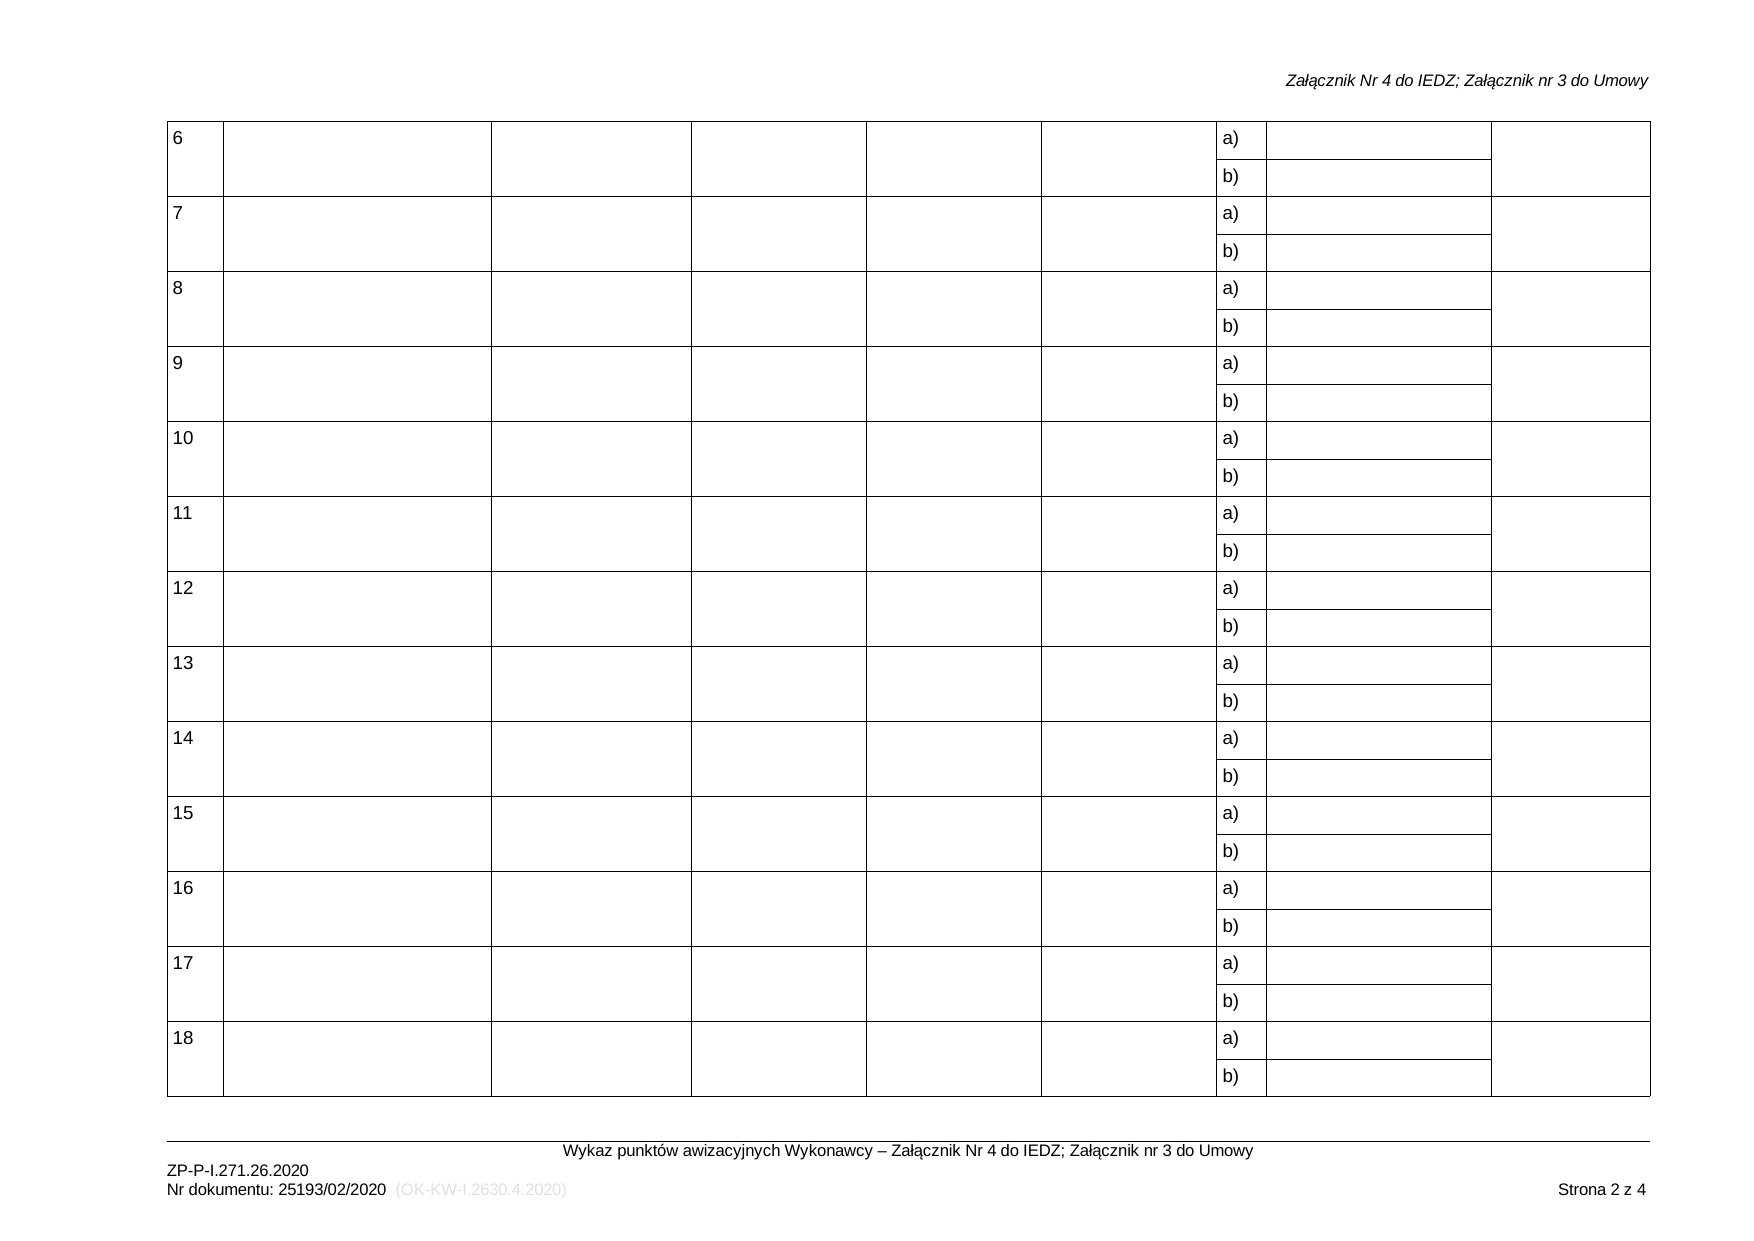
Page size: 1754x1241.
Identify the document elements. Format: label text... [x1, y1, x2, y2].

table_cell 8 [168, 272, 223, 346]
table_cell [1492, 122, 1650, 196]
table_cell [1042, 872, 1216, 946]
table_cell [492, 722, 691, 796]
table_cell [492, 497, 691, 571]
table_cell [692, 1022, 866, 1096]
table_cell b) [1217, 985, 1266, 1021]
table_cell [692, 647, 866, 721]
table_cell [1267, 1060, 1491, 1096]
table_cell [1042, 797, 1216, 871]
table_cell [492, 197, 691, 271]
table_cell a) [1217, 497, 1266, 534]
table_cell [1042, 122, 1216, 196]
table_cell [1267, 797, 1491, 834]
table_cell [1267, 985, 1491, 1021]
table_cell [1492, 722, 1650, 796]
table_cell [492, 422, 691, 496]
table_cell [1267, 160, 1491, 196]
table_cell [1267, 235, 1491, 271]
table_cell [1267, 535, 1491, 571]
table_cell [1267, 910, 1491, 946]
table_cell [1042, 422, 1216, 496]
table_cell [492, 1022, 691, 1096]
table_cell [492, 947, 691, 1021]
table_cell [1492, 947, 1650, 1021]
table_cell [1492, 272, 1650, 346]
table_cell [1267, 872, 1491, 909]
table_cell [1042, 272, 1216, 346]
table_cell 12 [168, 572, 223, 646]
table_cell [224, 947, 491, 1021]
table_cell [1267, 310, 1491, 346]
table_cell [1267, 272, 1491, 309]
table_cell [224, 347, 491, 421]
table_cell 17 [168, 947, 223, 1021]
table_cell 14 [168, 722, 223, 796]
table_cell [492, 122, 691, 196]
table_cell [1267, 385, 1491, 421]
table_cell [867, 947, 1041, 1021]
table_cell 16 [168, 872, 223, 946]
table_cell a) [1217, 1022, 1266, 1059]
table_cell b) [1217, 610, 1266, 646]
table_cell [867, 647, 1041, 721]
table_cell [224, 497, 491, 571]
table_cell [692, 347, 866, 421]
table_cell [1267, 347, 1491, 384]
table_cell b) [1217, 835, 1266, 871]
table_cell [1042, 197, 1216, 271]
table_cell [492, 572, 691, 646]
table_cell b) [1217, 1060, 1266, 1096]
table_cell [1492, 572, 1650, 646]
table_cell b) [1217, 385, 1266, 421]
table_cell [867, 497, 1041, 571]
table_cell b) [1217, 685, 1266, 721]
table_cell a) [1217, 197, 1266, 234]
table_cell [492, 347, 691, 421]
table_cell [1267, 122, 1491, 159]
table_cell [224, 647, 491, 721]
table_cell b) [1217, 910, 1266, 946]
table_cell [1267, 947, 1491, 984]
table_cell [867, 797, 1041, 871]
table_cell [867, 122, 1041, 196]
table_cell [867, 1022, 1041, 1096]
table_cell [1042, 572, 1216, 646]
table_cell [224, 572, 491, 646]
table_cell [1267, 197, 1491, 234]
table_cell [1267, 1022, 1491, 1059]
table_cell [692, 197, 866, 271]
table_cell [1267, 610, 1491, 646]
table_cell a) [1217, 647, 1266, 684]
table_cell [1042, 947, 1216, 1021]
table_cell [224, 197, 491, 271]
table_cell [492, 797, 691, 871]
table_cell 11 [168, 497, 223, 571]
table_cell b) [1217, 160, 1266, 196]
table_cell [867, 347, 1041, 421]
table_cell [1267, 497, 1491, 534]
table_cell [1267, 422, 1491, 459]
table_cell b) [1217, 310, 1266, 346]
table_cell [1267, 835, 1491, 871]
table_cell [224, 422, 491, 496]
table_cell [867, 872, 1041, 946]
table_cell [867, 572, 1041, 646]
table_cell b) [1217, 535, 1266, 571]
table_cell a) [1217, 272, 1266, 309]
table_cell [867, 722, 1041, 796]
table_cell [224, 872, 491, 946]
table_cell [867, 197, 1041, 271]
table_cell [692, 422, 866, 496]
table_cell [1492, 422, 1650, 496]
table_cell 6 [168, 122, 223, 196]
table_cell [692, 122, 866, 196]
table_cell [1492, 1022, 1650, 1096]
table_cell 18 [168, 1022, 223, 1096]
table_cell [1492, 872, 1650, 946]
table_cell [1267, 572, 1491, 609]
table_cell a) [1217, 872, 1266, 909]
table_cell [224, 122, 491, 196]
table_cell [492, 272, 691, 346]
table_cell [1267, 760, 1491, 796]
table_cell [1492, 797, 1650, 871]
table_cell [1492, 497, 1650, 571]
table_cell a) [1217, 572, 1266, 609]
table_cell 15 [168, 797, 223, 871]
table_cell [1042, 1022, 1216, 1096]
table_cell a) [1217, 947, 1266, 984]
table_cell [1492, 647, 1650, 721]
table_cell [692, 572, 866, 646]
table_cell [692, 497, 866, 571]
table_cell b) [1217, 235, 1266, 271]
table_cell [692, 947, 866, 1021]
table_cell [1042, 497, 1216, 571]
table_cell a) [1217, 347, 1266, 384]
table_cell [1267, 722, 1491, 759]
table_cell [224, 1022, 491, 1096]
table_cell [692, 797, 866, 871]
table_cell [224, 797, 491, 871]
table_cell [867, 422, 1041, 496]
table_cell [1492, 347, 1650, 421]
table_cell [1267, 647, 1491, 684]
table_cell a) [1217, 122, 1266, 159]
table_cell [224, 272, 491, 346]
table_cell 13 [168, 647, 223, 721]
table_cell [692, 872, 866, 946]
table_cell [492, 872, 691, 946]
table_cell [224, 722, 491, 796]
table_cell [692, 272, 866, 346]
table_cell a) [1217, 422, 1266, 459]
table_cell 10 [168, 422, 223, 496]
table_cell 7 [168, 197, 223, 271]
table_cell a) [1217, 722, 1266, 759]
table_cell [692, 722, 866, 796]
table_cell [867, 272, 1041, 346]
table_cell [1042, 347, 1216, 421]
table_cell [492, 647, 691, 721]
table_cell [1042, 722, 1216, 796]
table_cell b) [1217, 460, 1266, 496]
table_cell b) [1217, 760, 1266, 796]
table_cell 9 [168, 347, 223, 421]
table_cell [1042, 647, 1216, 721]
table_cell [1492, 197, 1650, 271]
table_cell [1267, 685, 1491, 721]
table_cell a) [1217, 797, 1266, 834]
table_cell [1267, 460, 1491, 496]
